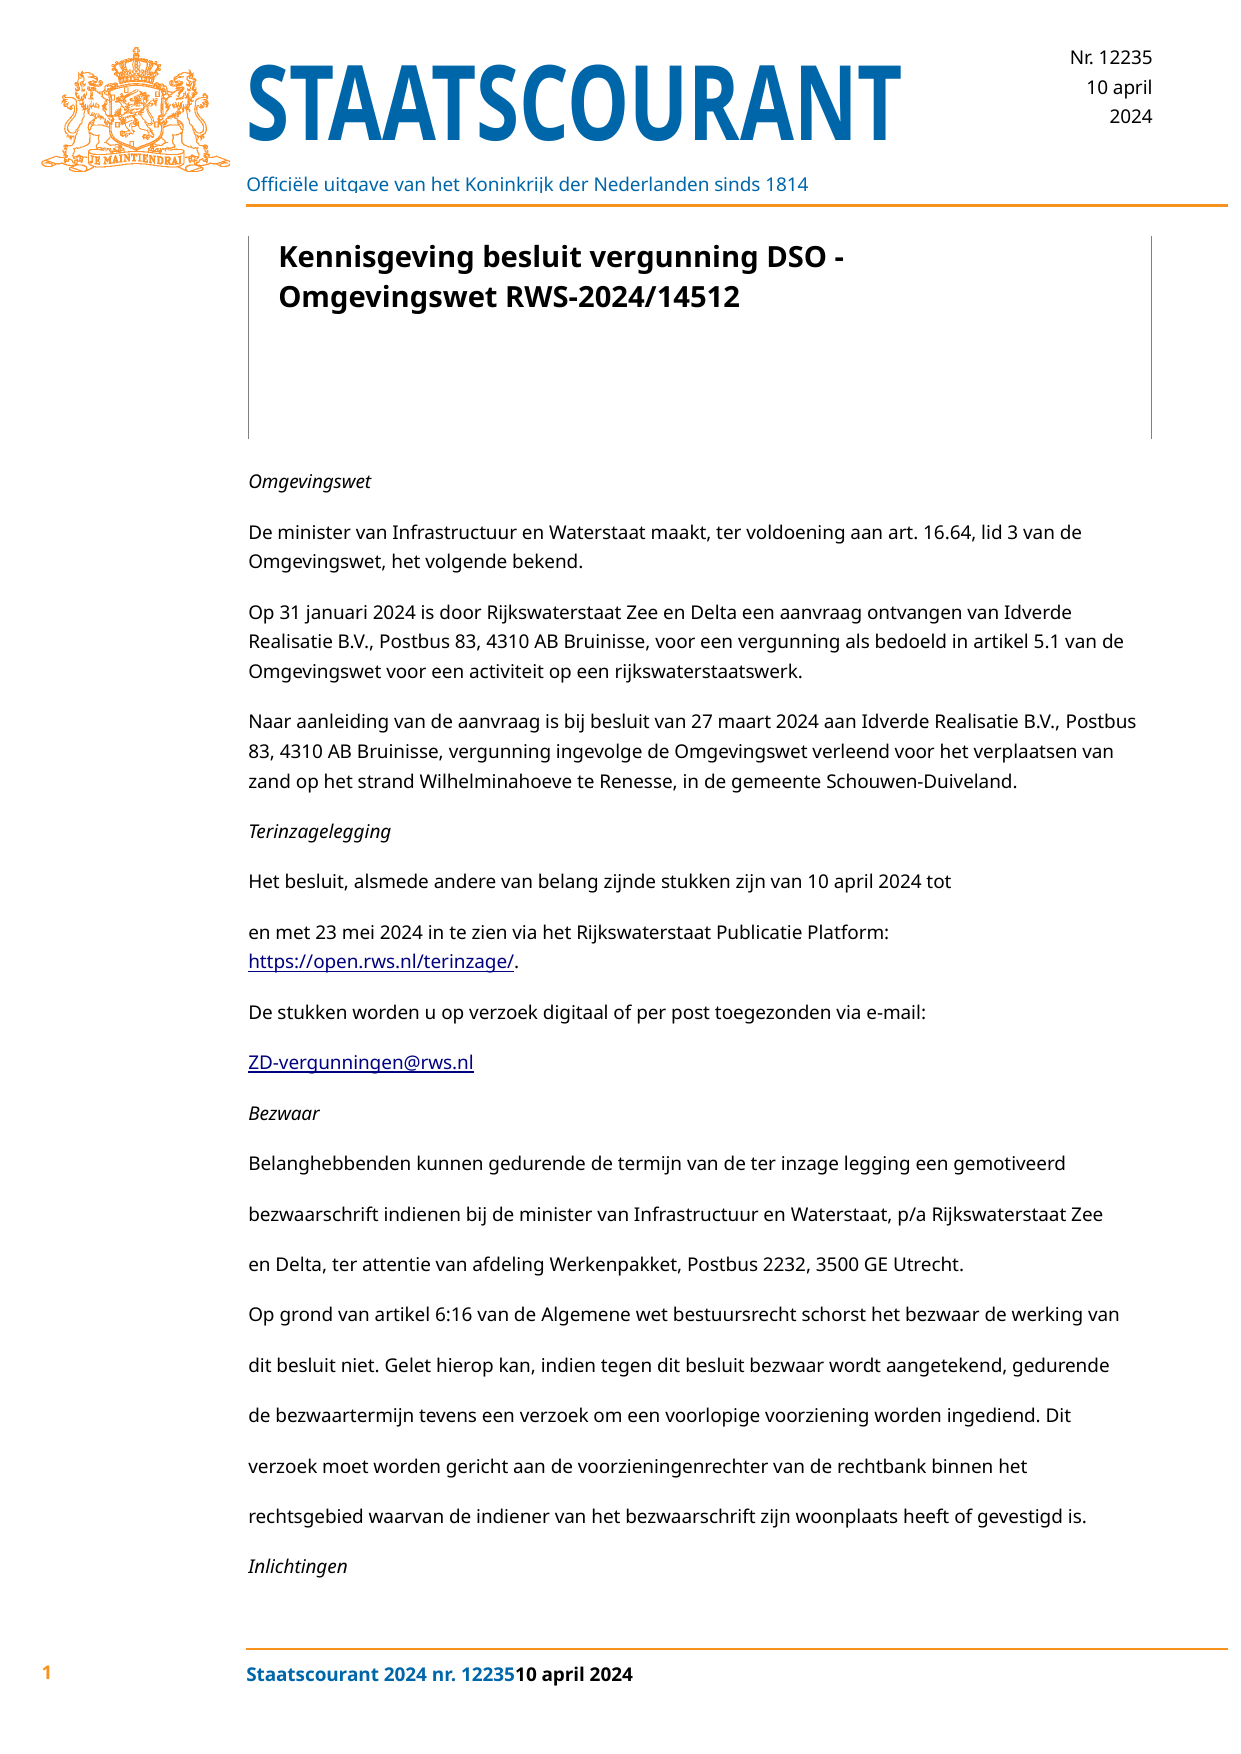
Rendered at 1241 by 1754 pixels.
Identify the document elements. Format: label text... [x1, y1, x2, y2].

text Het besluit, alsmede andere van belang zijnde stukken zijn van 10 april 2024 tot [248, 869, 1152, 894]
table_header [850, 236, 912, 413]
text Bezwaar [248, 1100, 1152, 1126]
text verzoek moet worden gericht aan de voorzieningenrechter van de rechtbank binnen het [248, 1453, 1152, 1478]
text Naar aanleiding van de aanvraag is bij besluit van 27 maart 2024 aan Idverde Realisatie B.V., Postbus 83, 4310 AB Bruinisse, vergunning ingevolge de Omgevingswet verleend voor het verplaatsen van zand op het strand Wilhelminahoeve te Renesse, in de gemeente Schouwen-Duiveland. [248, 709, 1152, 793]
text rechtsgebied waarvan de indiener van het bezwaarschrift zijn woonplaats heeft of gevestigd is. [248, 1503, 1152, 1529]
text ZD-vergunningen@rws.nl [248, 1049, 1152, 1075]
text Terinzagelegging [248, 818, 1152, 844]
table_header [850, 414, 1151, 439]
text Op grond van artikel 6:16 van de Algemene wet bestuursrecht schorst het bezwaar de werking van [248, 1302, 1152, 1327]
table_header [1090, 236, 1151, 413]
text de bezwaartermijn tevens een verzoek om een voorlopige voorziening worden ingediend. Dit [248, 1402, 1152, 1428]
text dit besluit niet. Gelet hierop kan, indien tegen dit besluit bezwaar wordt aangetekend, gedurende [248, 1352, 1152, 1378]
table_header Kennisgeving besluit vergunning DSO - Omgevingswet RWS-2024/14512 [249, 236, 850, 439]
text en Delta, ter attentie van afdeling Werkenpakket, Postbus 2232, 3500 GE Utrecht. [248, 1251, 1152, 1277]
text Inlichtingen [248, 1554, 1152, 1579]
text De stukken worden u op verzoek digitaal of per post toegezonden via e-mail: [248, 999, 1152, 1025]
picture [912, 236, 1090, 414]
text Omgevingswet [248, 469, 1152, 494]
text Op 31 januari 2024 is door Rijkswaterstaat Zee en Delta een aanvraag ontvangen van Idverde Realisatie B.V., Postbus 83, 4310 AB Bruinisse, voor een vergunning als bedoeld in artikel 5.1 van de Omgevingswet voor een activiteit op een rijkswaterstaatswerk. [248, 599, 1152, 684]
picture [41, 47, 231, 172]
text en met 23 mei 2024 in te zien via het Rijkswaterstaat Publicatie Platform: https://open.rws.nl/terinzage/. [248, 919, 1152, 974]
text De minister van Infrastructuur en Waterstaat maakt, ter voldoening aan art. 16.64, lid 3 van de Omgevingswet, het volgende bekend. [248, 519, 1152, 574]
text bezwaarschrift indienen bij de minister van Infrastructuur en Waterstaat, p/a Rijkswaterstaat Zee [248, 1201, 1152, 1226]
text Belanghebbenden kunnen gedurende de termijn van de ter inzage legging een gemotiveerd [248, 1150, 1152, 1176]
